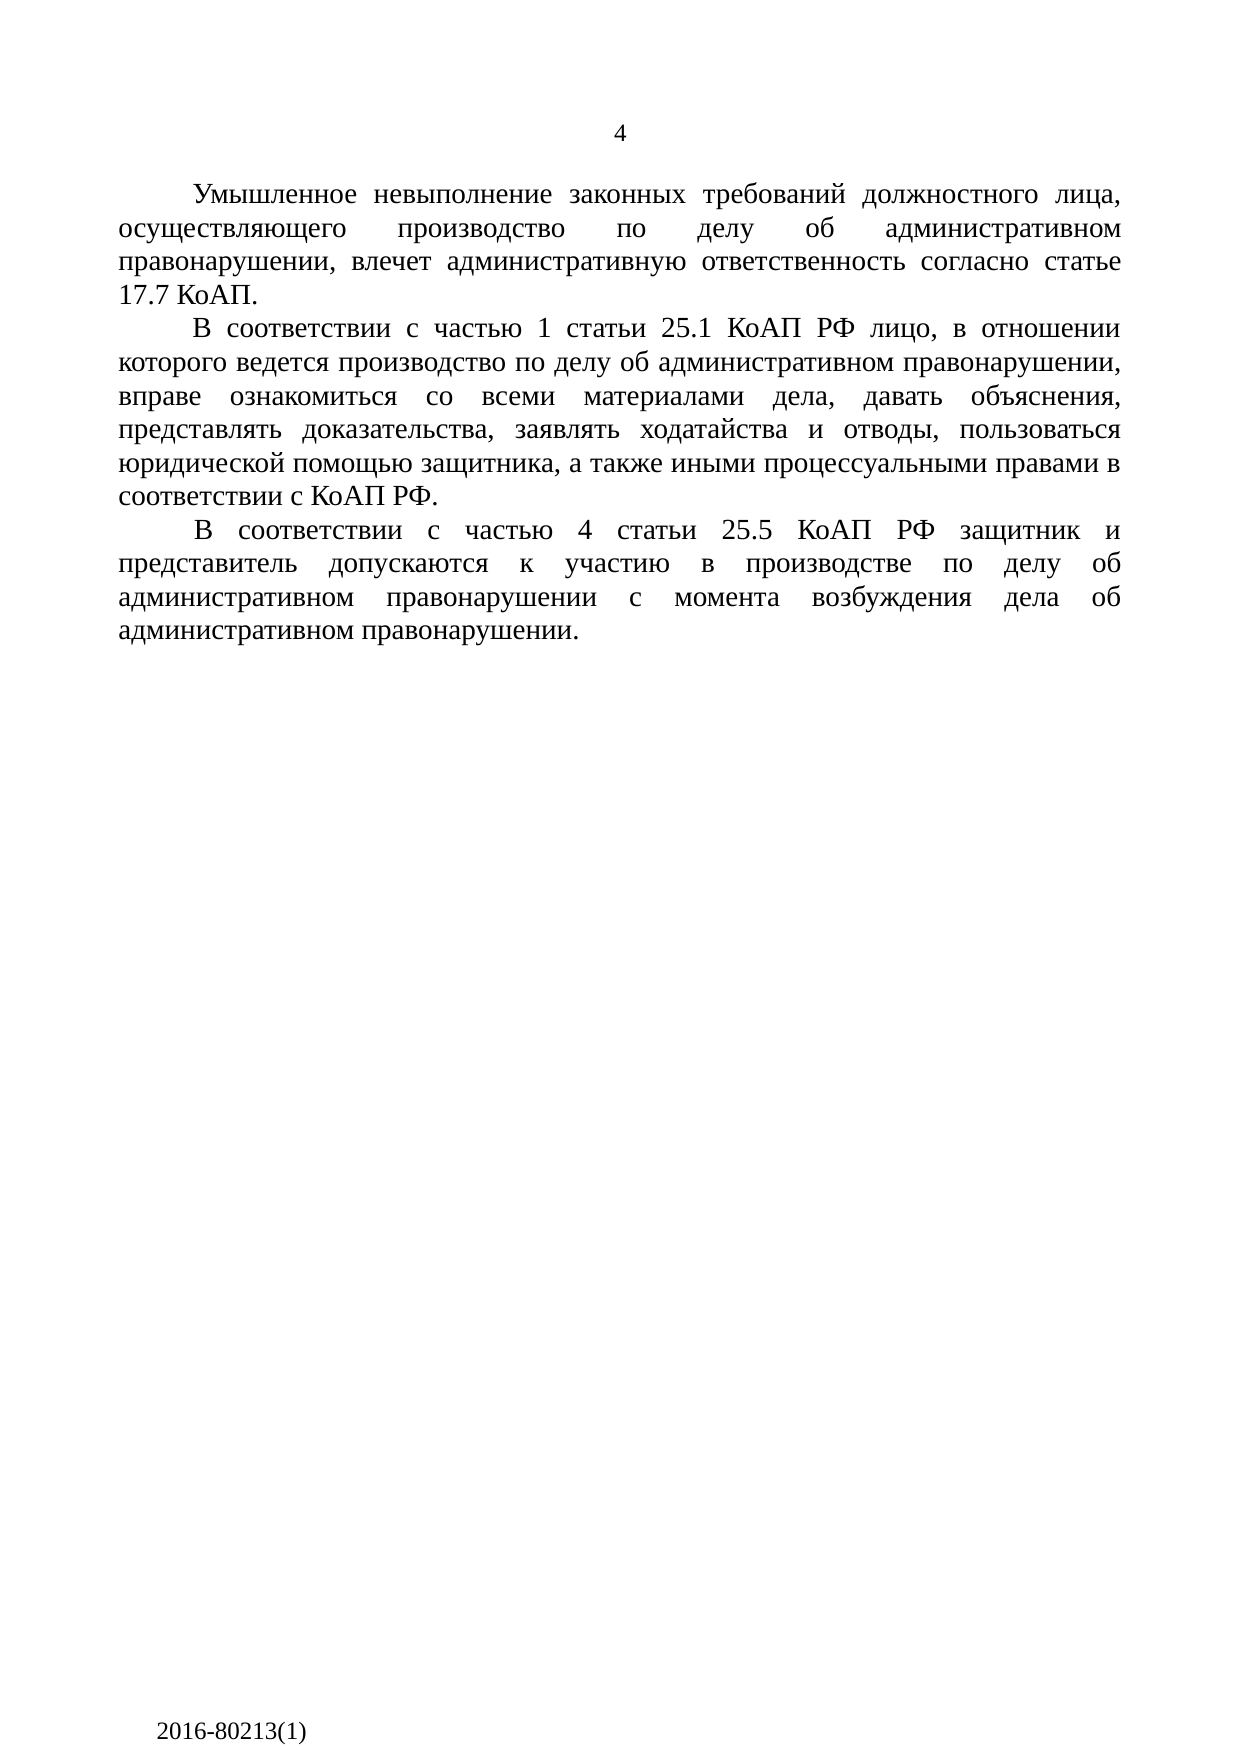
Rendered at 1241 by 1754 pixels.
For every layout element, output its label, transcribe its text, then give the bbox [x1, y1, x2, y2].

text В соответствии с частью 4 статьи 25.5 КоАП РФ защитник и представитель допускаются к участию в производстве по делу об административном правонарушении с момента возбуждения дела об административном правонарушении. [118, 512, 1122, 646]
text Умышленное невыполнение законных требований должностного лица, осуществляющего производство по делу об административном правонарушении, влечет административную ответственность согласно статье 17.7 КоАП. [118, 176, 1122, 311]
text В соответствии с частью 1 статьи 25.1 КоАП РФ лицо, в отношении которого ведется производство по делу об административном правонарушении, вправе ознакомиться со всеми материалами дела, давать объяснения, представлять доказательства, заявлять ходатайства и отводы, пользоваться юридической помощью защитника, а также иными процессуальными правами в соответствии с КоАП РФ. [118, 311, 1122, 512]
